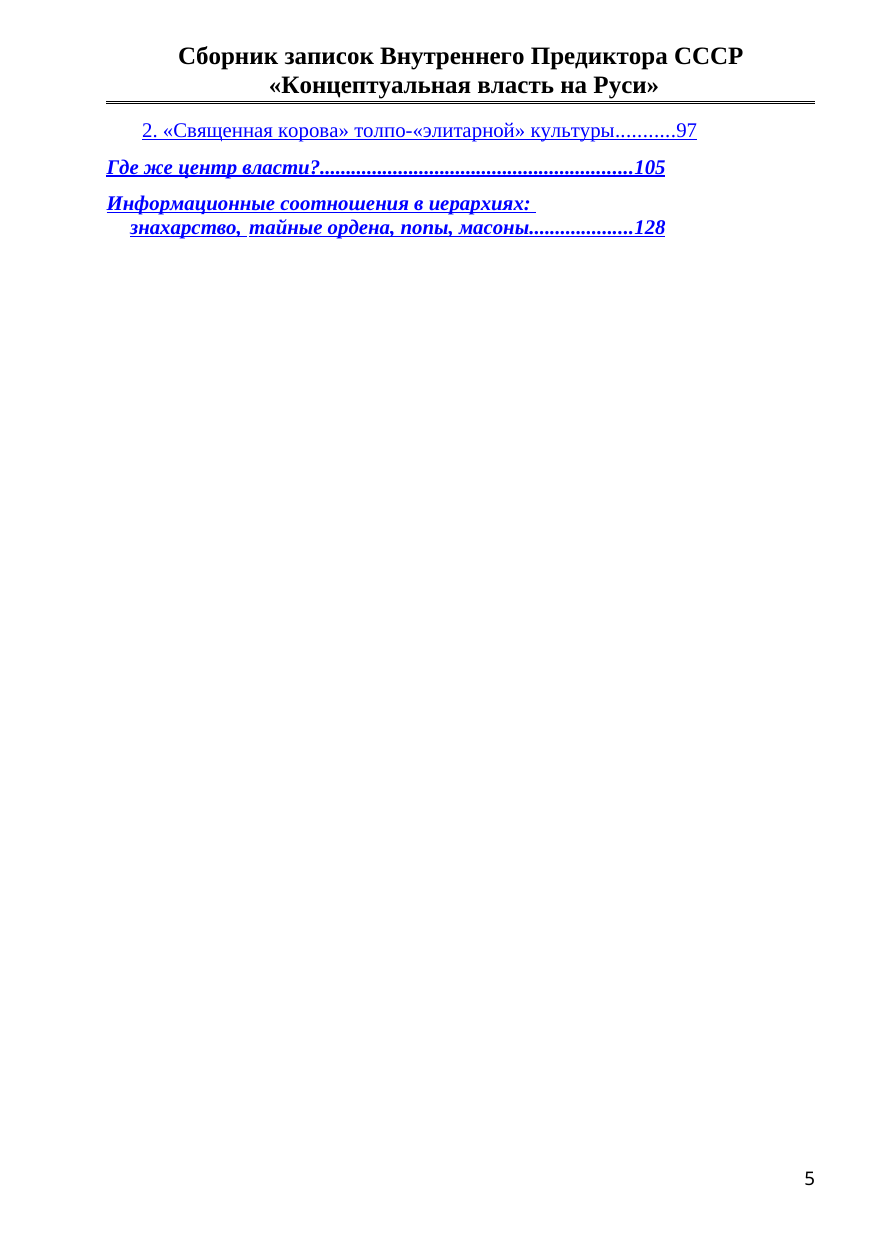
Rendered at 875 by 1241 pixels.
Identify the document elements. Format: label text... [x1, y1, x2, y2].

text 2. «Священная корова» толпо-«элитарной» культуры 97 [142, 118, 697, 139]
text Где же центр власти? 105 [106, 155, 667, 179]
text Информационные соотношения в иерархиях: знахарство, тайные ордена, попы, масоны 128 [106, 191, 667, 239]
